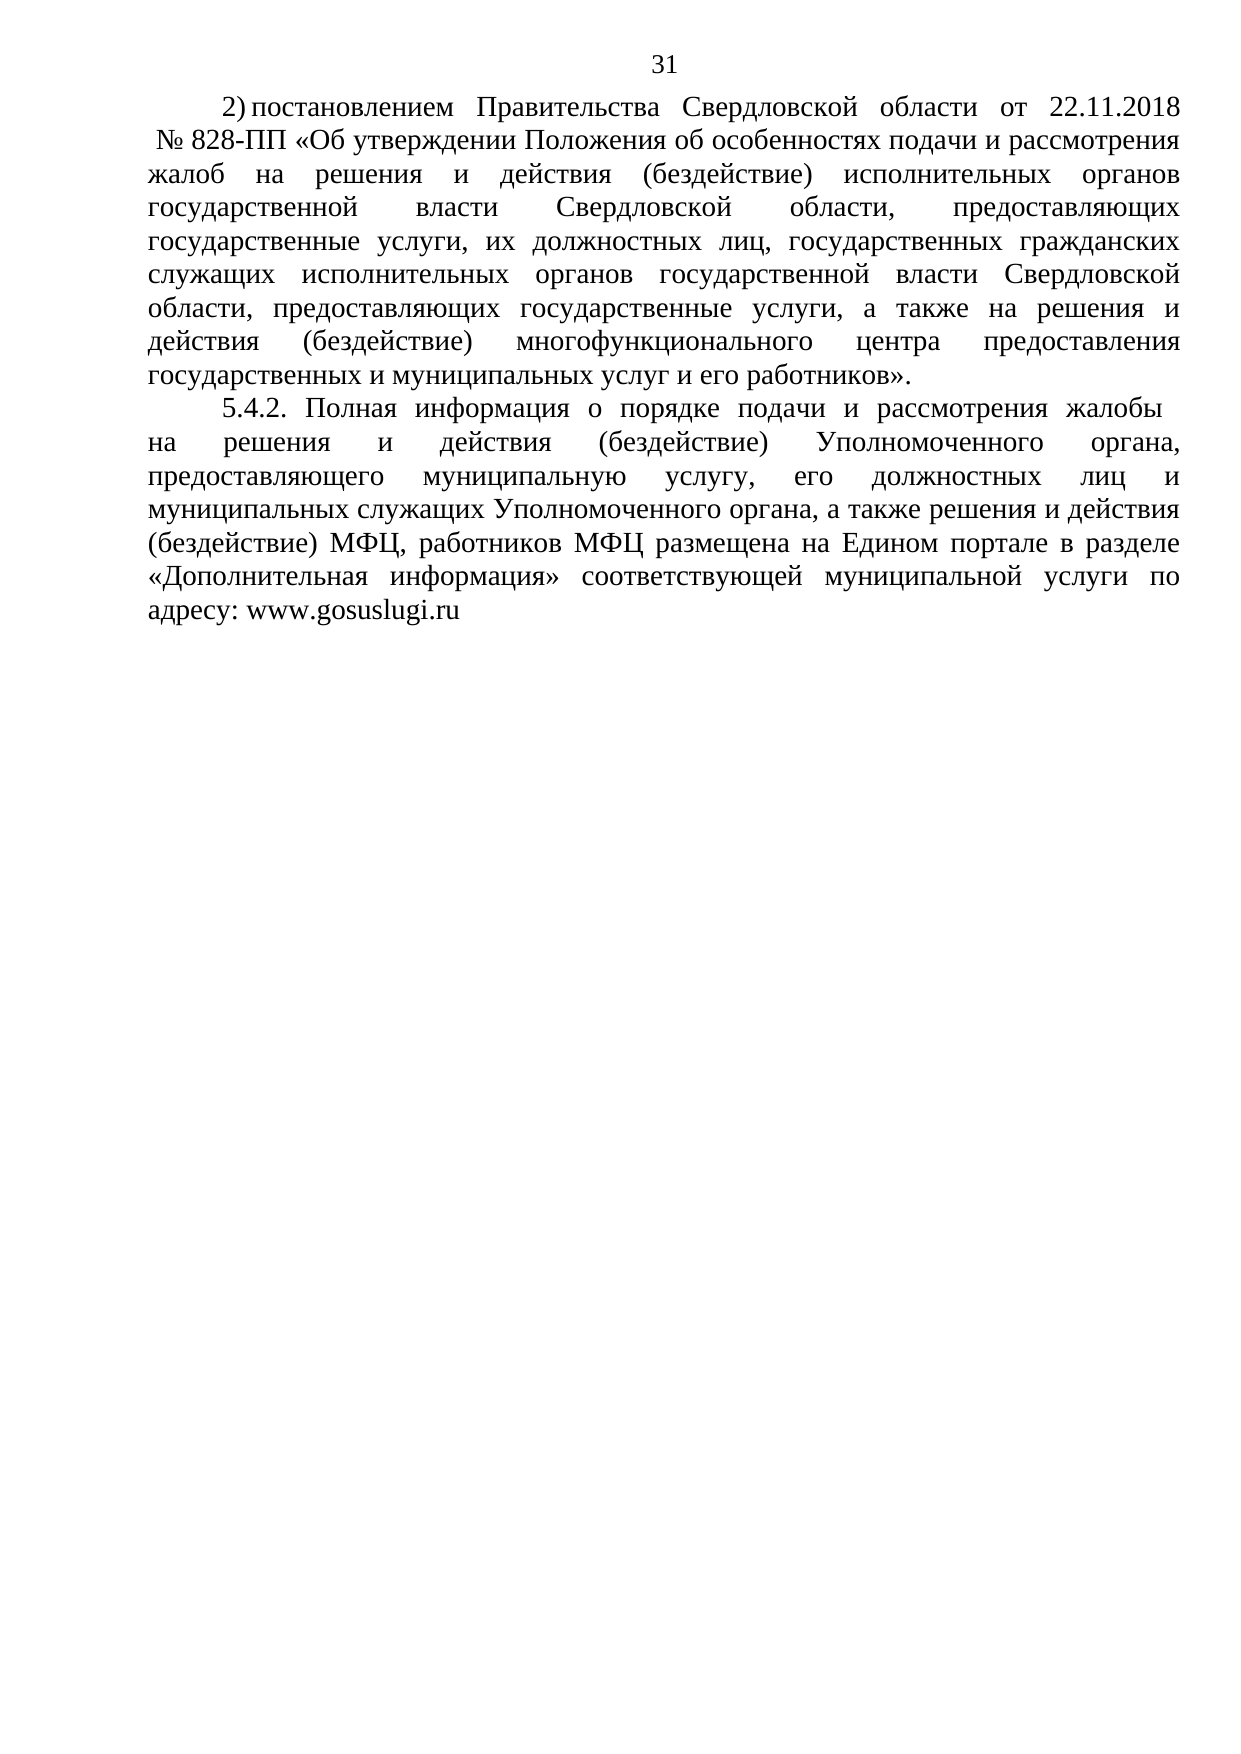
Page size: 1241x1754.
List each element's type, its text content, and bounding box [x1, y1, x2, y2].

text 5.4.2. Полная информация о порядке подачи и рассмотрения жалобы на решения и действия (бездействие) Уполномоченного органа, предоставляющего муниципальную услугу, его должностных лиц и муниципальных служащих Уполномоченного органа, а также решения и действия (бездействие) МФЦ, работников МФЦ размещена на Едином портале в разделе «Дополнительная информация» соответствующей муниципальной услуги по адресу: www.gosuslugi.ru [148, 391, 1181, 625]
list постановлением Правительства Свердловской области от 22.11.2018 № 828-ПП «Об утверждении Положения об особенностях подачи и рассмотрения жалоб на решения и действия (бездействие) исполнительных органов государственной власти Свердловской области, предоставляющих государственные услуги, их должностных лиц, государственных гражданских служащих исполнительных органов государственной власти Свердловской области, предоставляющих государственные услуги, а также на решения и действия (бездействие) многофункционального центра предоставления государственных и муниципальных услуг и его работников». [148, 89, 1181, 391]
